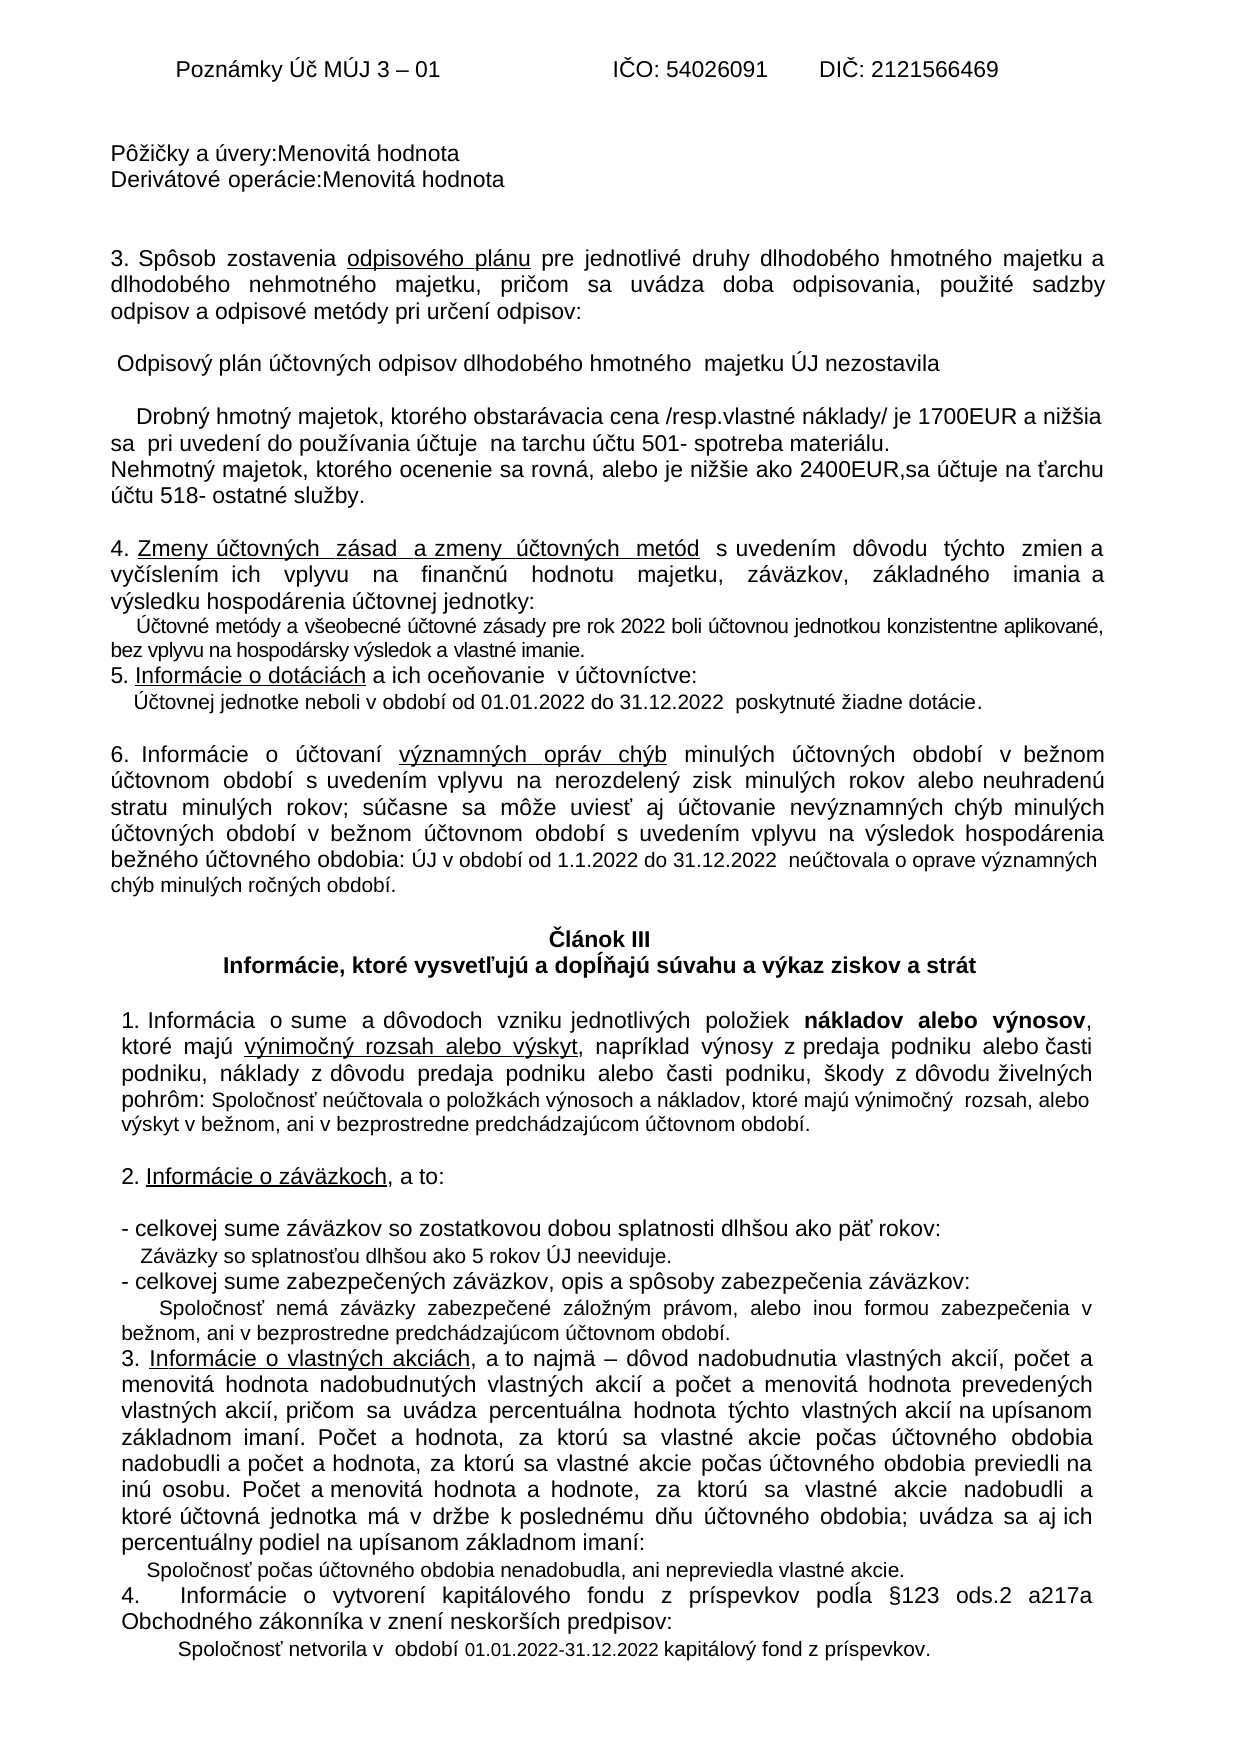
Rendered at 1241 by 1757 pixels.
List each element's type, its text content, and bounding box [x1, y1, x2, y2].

text Spoločnosť počas účtovného obdobia nenadobudla, ani nepreviedla vlastné akcie. [121, 1556, 1093, 1582]
text 6. Informácie o účtovaní významných opráv chýb minulých účtovných období v bežnom účtovnom období s uvedením vplyvu na nerozdelený zisk minulých rokov alebo neuhradenú stratu minulých rokov; súčasne sa môže uviesť aj účtovanie nevýznamných chýb minulých účtovných období v bežnom účtovnom období s uvedením vplyvu na výsledok hospodárenia bežného účtovného obdobia: ÚJ v období od 1.1.2022 do 31.12.2022 neúčtovala o oprave významných [110, 741, 1105, 873]
text Účtovné metódy a všeobecné účtovné zásady pre rok 2022 boli účtovnou jednotkou konzistentne aplikované, bez vplyvu na hospodársky výsledok a vlastné imanie. [110, 614, 1105, 662]
text Informácie, ktoré vysvetľujú a dopĺňajú súvahu a výkaz ziskov a strát [110, 952, 1088, 979]
text - celkovej sume záväzkov so zostatkovou dobou splatnosti dlhšou ako päť rokov: [121, 1215, 1093, 1242]
text - celkovej sume zabezpečených záväzkov, opis a spôsoby zabezpečenia záväzkov: [121, 1268, 1093, 1294]
text 1. Informácia o sume a dôvodoch vzniku jednotlivých položiek nákladov alebo výnosov, ktoré majú výnimočný rozsah alebo výskyt, napríklad výnosy z predaja podniku alebo časti podniku, náklady z dôvodu predaja podniku alebo časti podniku, škody z dôvodu živelných pohrôm: Spoločnosť neúčtovala o položkách výnosoch a nákladov, ktoré majú výnimočný rozsah, alebo [121, 1007, 1093, 1112]
text Spoločnosť nemá záväzky zabezpečené záložným právom, alebo inou formou zabezpečenia v bežnom, ani v bezprostredne predchádzajúcom účtovnom období. [121, 1294, 1093, 1345]
text Drobný hmotný majetok, ktorého obstarávacia cena /resp.vlastné náklady/ je 1700EUR a nižšia [110, 403, 1105, 429]
list Informácie o vytvorení kapitálového fondu z príspevkov podĺa §123 ods.2 a217a Obchodného zákonníka v znení neskorších predpisov: [121, 1582, 1093, 1634]
text Nehmotný majetok, ktorého ocenenie sa rovná, alebo je nižšie ako 2400EUR,sa účtuje na ťarchu účtu 518- ostatné služby. [110, 456, 1105, 508]
text 3. Informácie o vlastných akciách, a to najmä – dôvod nadobudnutia vlastných akcií, počet a menovitá hodnota nadobudnutých vlastných akcií a počet a menovitá hodnota prevedených vlastných akcií, pričom sa uvádza percentuálna hodnota týchto vlastných akcií na upísanom základnom imaní. Počet a hodnota, za ktorú sa vlastné akcie počas účtovného obdobia nadobudli a počet a hodnota, za ktorú sa vlastné akcie počas účtovného obdobia previedli na inú osobu. Počet a menovitá hodnota a hodnote, za ktorú sa vlastné akcie nadobudli a ktoré účtovná jednotka má v držbe k poslednému dňu účtovného obdobia; uvádza sa aj ich percentuálny podiel na upísanom základnom imaní: [121, 1345, 1093, 1556]
text 4. Zmeny účtovných zásad a zmeny účtovných metód s uvedením dôvodu týchto zmien a vyčíslením ich vplyvu na finančnú hodnotu majetku, záväzkov, základného imania a výsledku hospodárenia účtovnej jednotky: [110, 535, 1105, 614]
text Účtovnej jednotke neboli v období od 01.01.2022 do 31.12.2022 poskytnuté žiadne dotácie. [110, 688, 1105, 714]
text 3. Spôsob zostavenia odpisového plánu pre jednotlivé druhy dlhodobého hmotného majetku a dlhodobého nehmotného majetku, pričom sa uvádza doba odpisovania, použité sadzby odpisov a odpisové metódy pri určení odpisov: [110, 245, 1105, 324]
subtitle Článok III [110, 926, 1088, 952]
text 2. Informácie o záväzkoch, a to: [121, 1163, 1093, 1189]
text sa pri uvedení do používania účtuje na tarchu účtu 501- spotreba materiálu. [110, 429, 1105, 456]
text 5. Informácie o dotáciách a ich oceňovanie v účtovníctve: [110, 662, 1105, 688]
text chýb minulých ročných období. [110, 873, 1105, 897]
text Derivátové operácie:Menovitá hodnota [110, 166, 1105, 192]
text Záväzky so splatnosťou dlhšou ako 5 rokov ÚJ neeviduje. [121, 1242, 1093, 1268]
text Pôžičky a úvery:Menovitá hodnota [110, 139, 1105, 166]
list Spoločnosť netvorila v období 01.01.2022-31.12.2022 kapitálový fond z príspevkov. [121, 1634, 1093, 1661]
text Odpisový plán účtovných odpisov dlhodobého hmotného majetku ÚJ nezostavila [110, 350, 1105, 377]
text výskyt v bežnom, ani v bezprostredne predchádzajúcom účtovnom období. [121, 1112, 1093, 1136]
